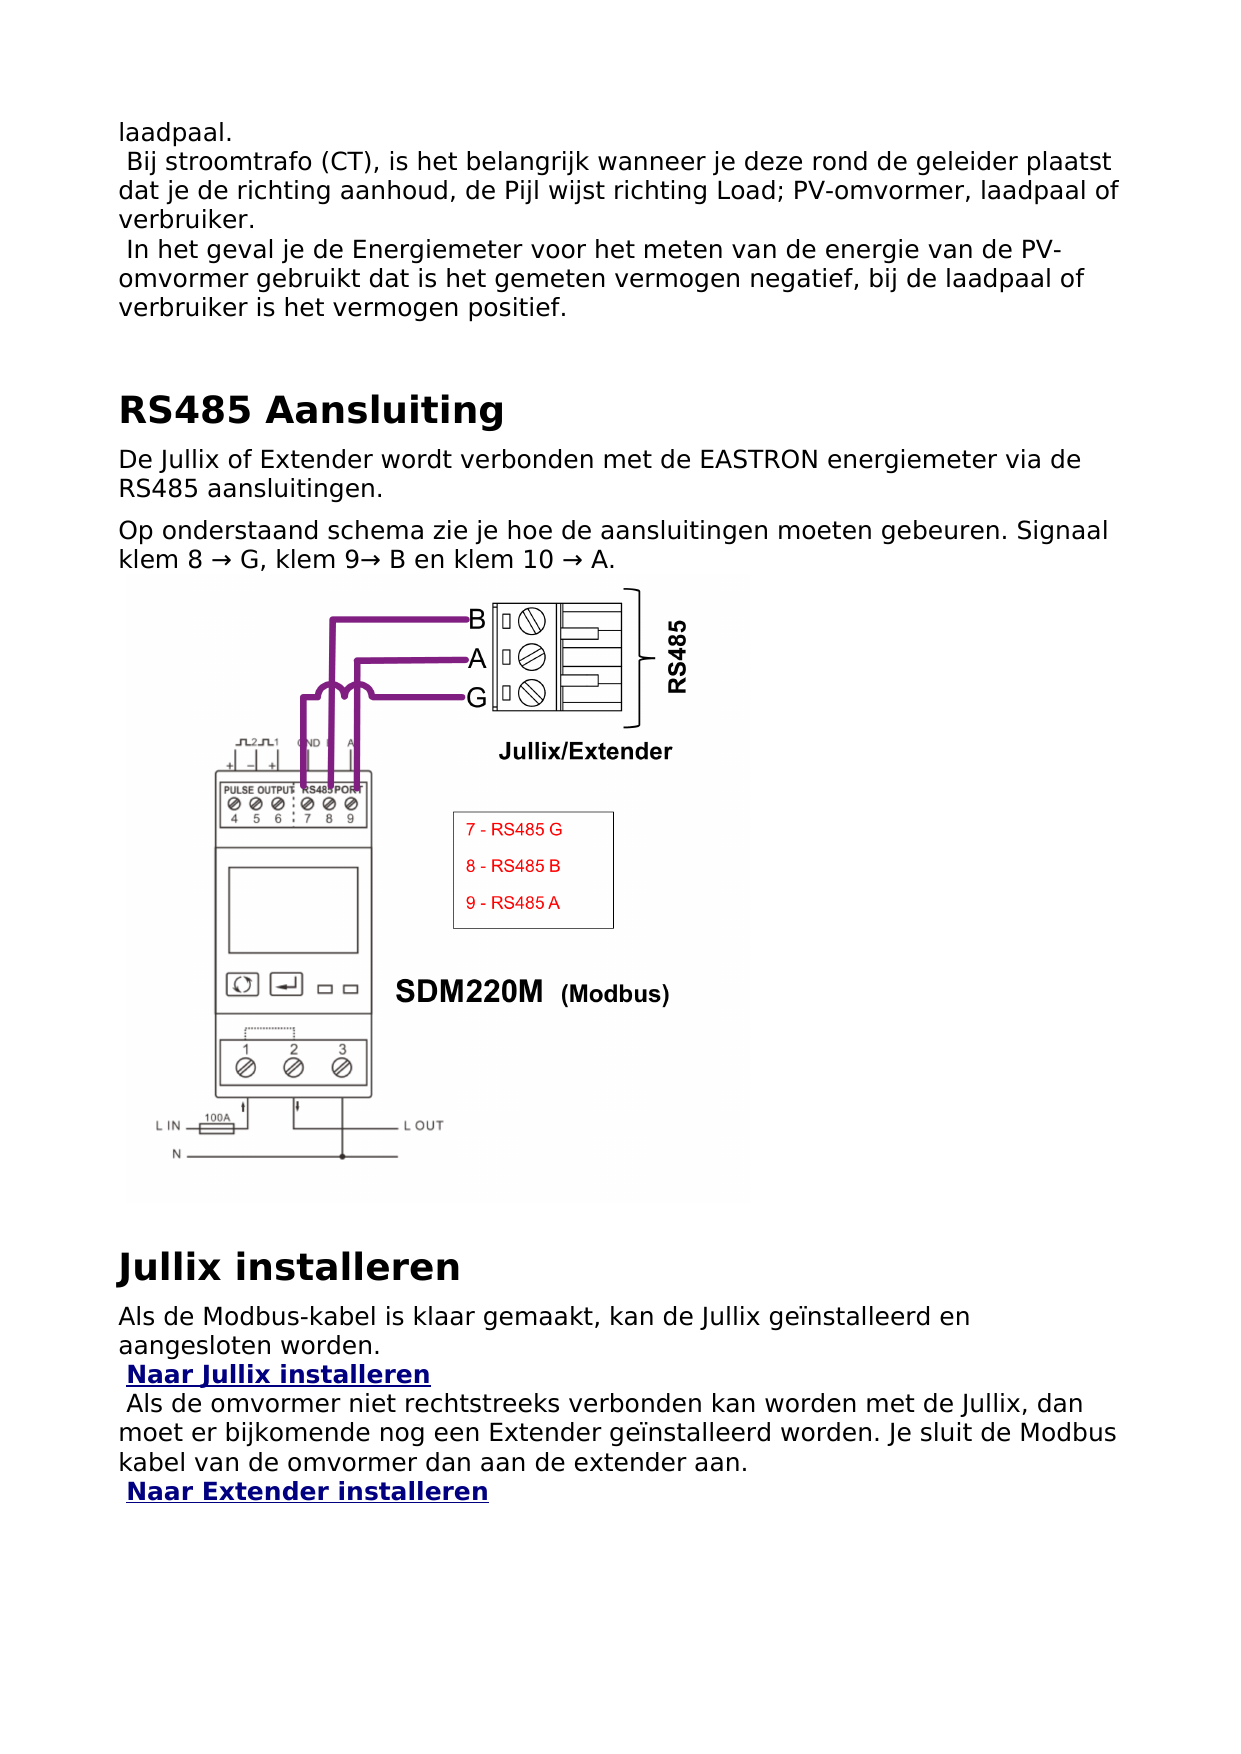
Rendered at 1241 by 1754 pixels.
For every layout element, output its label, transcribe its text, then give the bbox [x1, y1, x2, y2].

picture [126, 574, 752, 1203]
subtitle Jullix installeren [118, 1246, 1122, 1289]
text laadpaal. Bij stroomtrafo (CT), is het belangrijk wanneer je deze rond de geleider plaatst dat je de richting aanhoud, de Pijl wijst richting Load; PV-omvormer, laadpaal of verbruiker. In het geval je de Energiemeter voor het meten van de energie van de PV-omvormer gebruikt dat is het gemeten vermogen negatief, bij de laadpaal of verbruiker is het vermogen positief. [118, 118, 1122, 351]
subtitle RS485 Aansluiting [118, 389, 1122, 433]
text Als de Modbus-kabel is klaar gemaakt, kan de Jullix geïnstalleerd en aangesloten worden. Naar Jullix installeren Als de omvormer niet rechtstreeks verbonden kan worden met de Jullix, dan moet er bijkomende nog een Extender geïnstalleerd worden. Je sluit de Modbus kabel van de omvormer dan aan de extender aan. Naar Extender installeren [118, 1302, 1122, 1535]
text De Jullix of Extender wordt verbonden met de EASTRON energiemeter via de RS485 aansluitingen. [118, 445, 1122, 503]
text Op onderstaand schema zie je hoe de aansluitingen moeten gebeuren. Signaal klem 8 → G, klem 9→ B en klem 10 → A. [118, 516, 1122, 1208]
